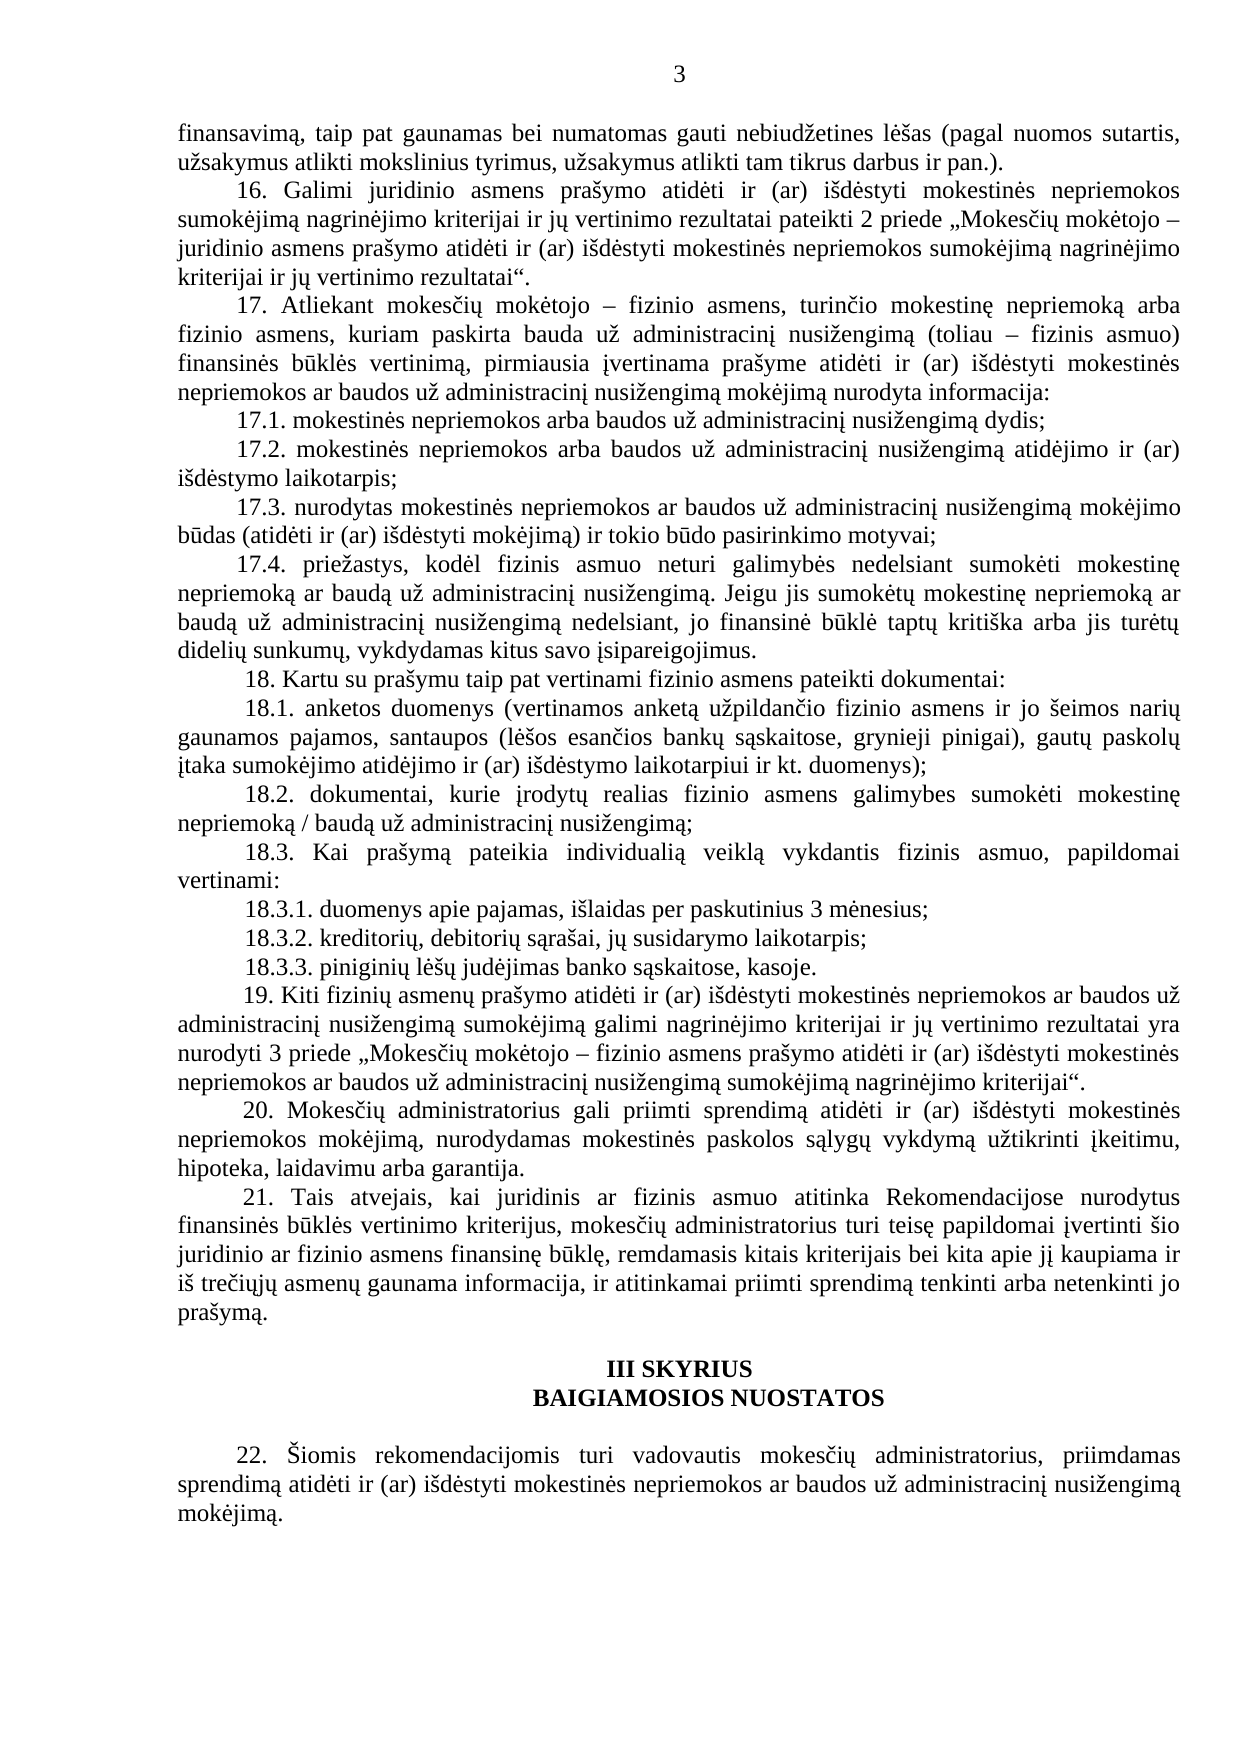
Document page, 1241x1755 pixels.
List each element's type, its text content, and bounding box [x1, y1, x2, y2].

text 18.3.3. piniginių lėšų judėjimas banko sąskaitose, kasoje. [177, 952, 1181, 981]
text III SKYRIUS [177, 1354, 1181, 1383]
text 20. Mokesčių administratorius gali priimti sprendimą atidėti ir (ar) išdėstyti mokestinės nepriemokos mokėjimą, nurodydamas mokestinės paskolos sąlygų vykdymą užtikrinti įkeitimu, hipoteka, laidavimu arba garantija. [177, 1096, 1181, 1182]
text 17.3. nurodytas mokestinės nepriemokos ar baudos už administracinį nusižengimą mokėjimo būdas (atidėti ir (ar) išdėstyti mokėjimą) ir tokio būdo pasirinkimo motyvai; [177, 492, 1181, 549]
text 17.1. mokestinės nepriemokos arba baudos už administracinį nusižengimą dydis; [177, 406, 1181, 434]
text 19. Kiti fizinių asmenų prašymo atidėti ir (ar) išdėstyti mokestinės nepriemokos ar baudos už administracinį nusižengimą sumokėjimą galimi nagrinėjimo kriterijai ir jų vertinimo rezultatai yra nurodyti 3 priede „Mokesčių mokėtojo – fizinio asmens prašymo atidėti ir (ar) išdėstyti mokestinės nepriemokos ar baudos už administracinį nusižengimą sumokėjimą nagrinėjimo kriterijai“. [177, 981, 1181, 1096]
text 17.4. priežastys, kodėl fizinis asmuo neturi galimybės nedelsiant sumokėti mokestinę nepriemoką ar baudą už administracinį nusižengimą. Jeigu jis sumokėtų mokestinę nepriemoką ar baudą už administracinį nusižengimą nedelsiant, jo finansinė būklė taptų kritiška arba jis turėtų didelių sunkumų, vykdydamas kitus savo įsipareigojimus. [177, 549, 1181, 664]
text 21. Tais atvejais, kai juridinis ar fizinis asmuo atitinka Rekomendacijose nurodytus finansinės būklės vertinimo kriterijus, mokesčių administratorius turi teisę papildomai įvertinti šio juridinio ar fizinio asmens finansinę būklę, remdamasis kitais kriterijais bei kita apie jį kaupiama ir iš trečiųjų asmenų gaunama informacija, ir atitinkamai priimti sprendimą tenkinti arba netenkinti jo prašymą. [177, 1182, 1181, 1326]
text 18.1. anketos duomenys (vertinamos anketą užpildančio fizinio asmens ir jo šeimos narių gaunamos pajamos, santaupos (lėšos esančios bankų sąskaitose, grynieji pinigai), gautų paskolų įtaka sumokėjimo atidėjimo ir (ar) išdėstymo laikotarpiui ir kt. duomenys); [177, 693, 1181, 779]
text 18.3.2. kreditorių, debitorių sąrašai, jų susidarymo laikotarpis; [177, 923, 1181, 952]
text BAIGIAMOSIOS NUOSTATOS [177, 1383, 1181, 1412]
text 18.3. Kai prašymą pateikia individualią veiklą vykdantis fizinis asmuo, papildomai vertinami: [177, 837, 1181, 894]
text 16. Galimi juridinio asmens prašymo atidėti ir (ar) išdėstyti mokestinės nepriemokos sumokėjimą nagrinėjimo kriterijai ir jų vertinimo rezultatai pateikti 2 priede „Mokesčių mokėtojo – juridinio asmens prašymo atidėti ir (ar) išdėstyti mokestinės nepriemokos sumokėjimą nagrinėjimo kriterijai ir jų vertinimo rezultatai“. [177, 176, 1181, 291]
text 18. Kartu su prašymu taip pat vertinami fizinio asmens pateikti dokumentai: [177, 664, 1181, 693]
text 18.3.1. duomenys apie pajamas, išlaidas per paskutinius 3 mėnesius; [177, 894, 1181, 923]
text 22. Šiomis rekomendacijomis turi vadovautis mokesčių administratorius, priimdamas sprendimą atidėti ir (ar) išdėstyti mokestinės nepriemokos ar baudos už administracinį nusižengimą mokėjimą. [177, 1441, 1181, 1527]
text finansavimą, taip pat gaunamas bei numatomas gauti nebiudžetines lėšas (pagal nuomos sutartis, užsakymus atlikti mokslinius tyrimus, užsakymus atlikti tam tikrus darbus ir pan.). [177, 118, 1181, 176]
text 17. Atliekant mokesčių mokėtojo – fizinio asmens, turinčio mokestinę nepriemoką arba fizinio asmens, kuriam paskirta bauda už administracinį nusižengimą (toliau – fizinis asmuo) finansinės būklės vertinimą, pirmiausia įvertinama prašyme atidėti ir (ar) išdėstyti mokestinės nepriemokos ar baudos už administracinį nusižengimą mokėjimą nurodyta informacija: [177, 291, 1181, 406]
text 17.2. mokestinės nepriemokos arba baudos už administracinį nusižengimą atidėjimo ir (ar) išdėstymo laikotarpis; [177, 434, 1181, 492]
text 18.2. dokumentai, kurie įrodytų realias fizinio asmens galimybes sumokėti mokestinę nepriemoką / baudą už administracinį nusižengimą; [177, 779, 1181, 837]
